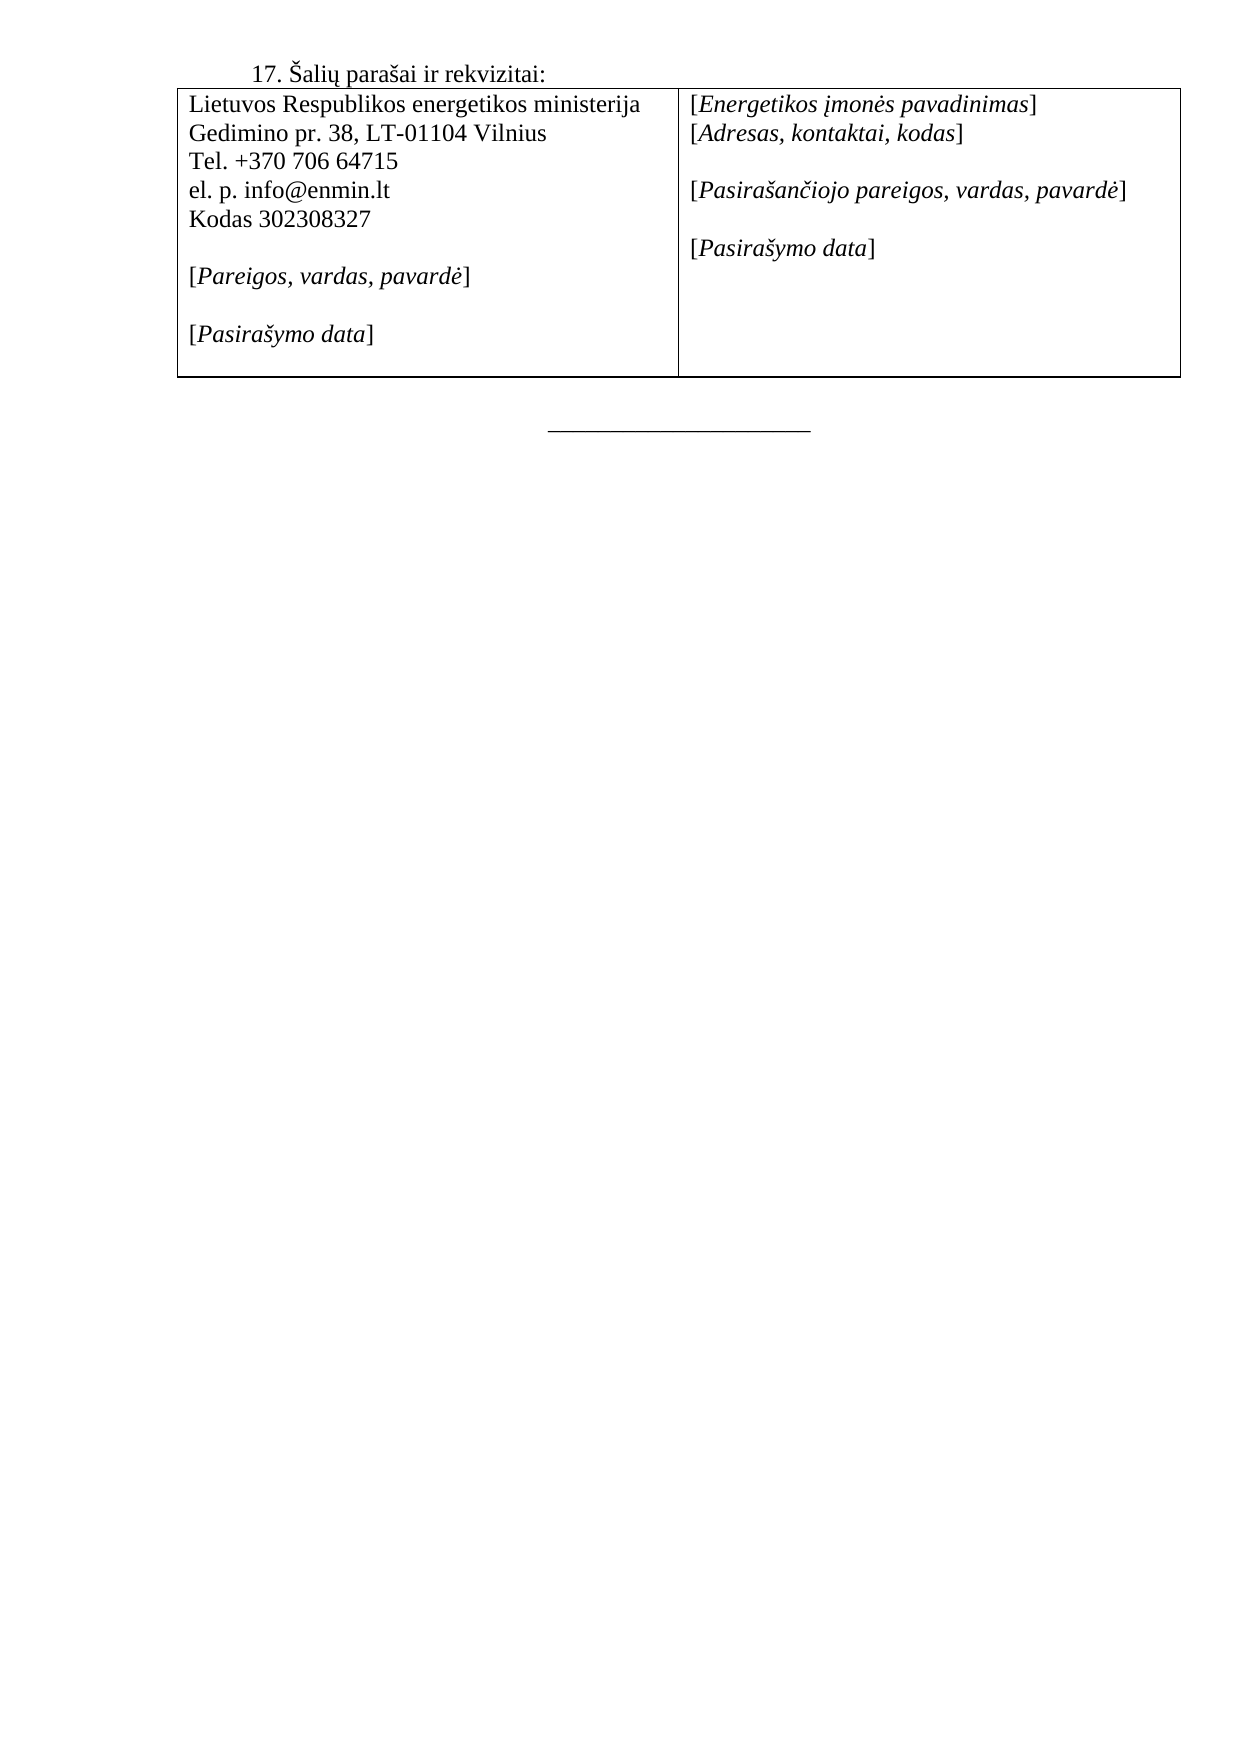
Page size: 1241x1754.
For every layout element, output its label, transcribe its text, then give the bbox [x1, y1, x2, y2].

text 17. Šalių parašai ir rekvizitai: [177, 59, 1181, 88]
text _____________________ [177, 406, 1181, 435]
table_header [Energetikos įmonės pavadinimas] [Adresas, kontaktai, kodas] [Pasirašančiojo pareigos, vardas, pavardė] [Pasirašymo data] [679, 89, 1180, 376]
table_header Lietuvos Respublikos energetikos ministerija Gedimino pr. 38, LT-01104 Vilnius Tel. +370 706 64715 el. p. info@enmin.lt Kodas 302308327 [Pareigos, vardas, pavardė] [Pasirašymo data] [178, 89, 678, 376]
